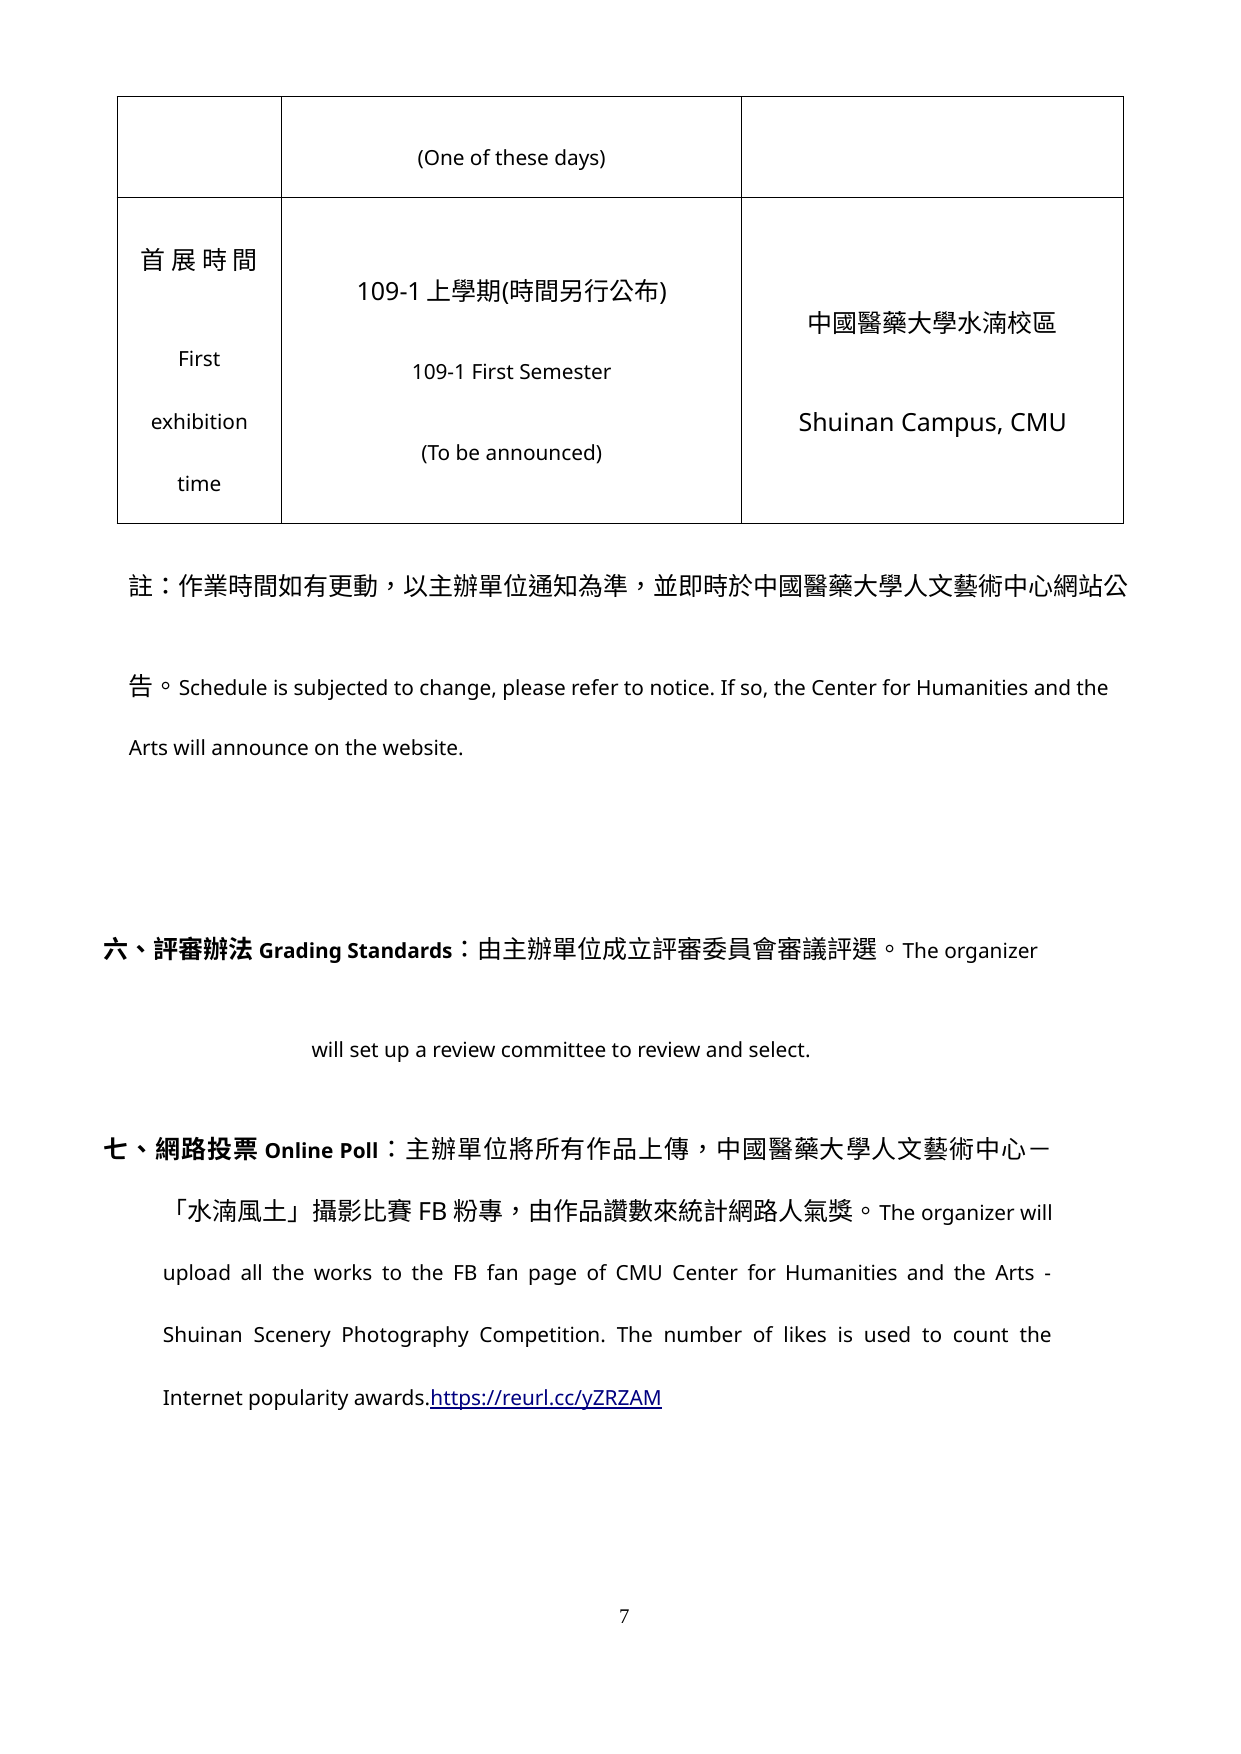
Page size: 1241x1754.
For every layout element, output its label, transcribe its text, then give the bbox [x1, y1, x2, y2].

text 註：作業時間如有更動，以主辦單位通知為準，並即時於中國醫藥大學人文藝術中心網站公 [128, 543, 1147, 606]
table_cell [118, 97, 281, 197]
table_cell [742, 97, 1123, 197]
text 七、網路投票Online Poll：主辦單位將所有作品上傳，中國醫藥大學人文藝術中心－「水湳風土」攝影比賽FB 粉專，由作品讚數來統計網路人氣獎。The organizer will upload all the works to the FB fan page of CMU Center for Humanities and the Arts - Shuinan Scenery Photography Competition. The number of likes is used to count the Internet popularity awards.https://reurl.cc/yZRZAM [104, 1106, 1053, 1418]
table_cell 首 展 時 間 First exhibition time [118, 198, 281, 523]
table_cell 109-1上學期(時間另行公布) 109-1 First Semester (To be announced) [282, 198, 741, 523]
table_cell 中國醫藥大學水湳校區 Shuinan Campus, CMU [742, 198, 1123, 523]
text will set up a review committee to review and select. [104, 1006, 1053, 1068]
text 六、評審辦法Grading Standards：由主辦單位成立評審委員會審議評選。The organizer [104, 906, 1053, 968]
text 告。Schedule is subjected to change, please refer to notice. If so, the Center for Humanities and the Arts will announce on the website. [128, 643, 1147, 768]
table_cell (One of these days) [282, 97, 741, 197]
